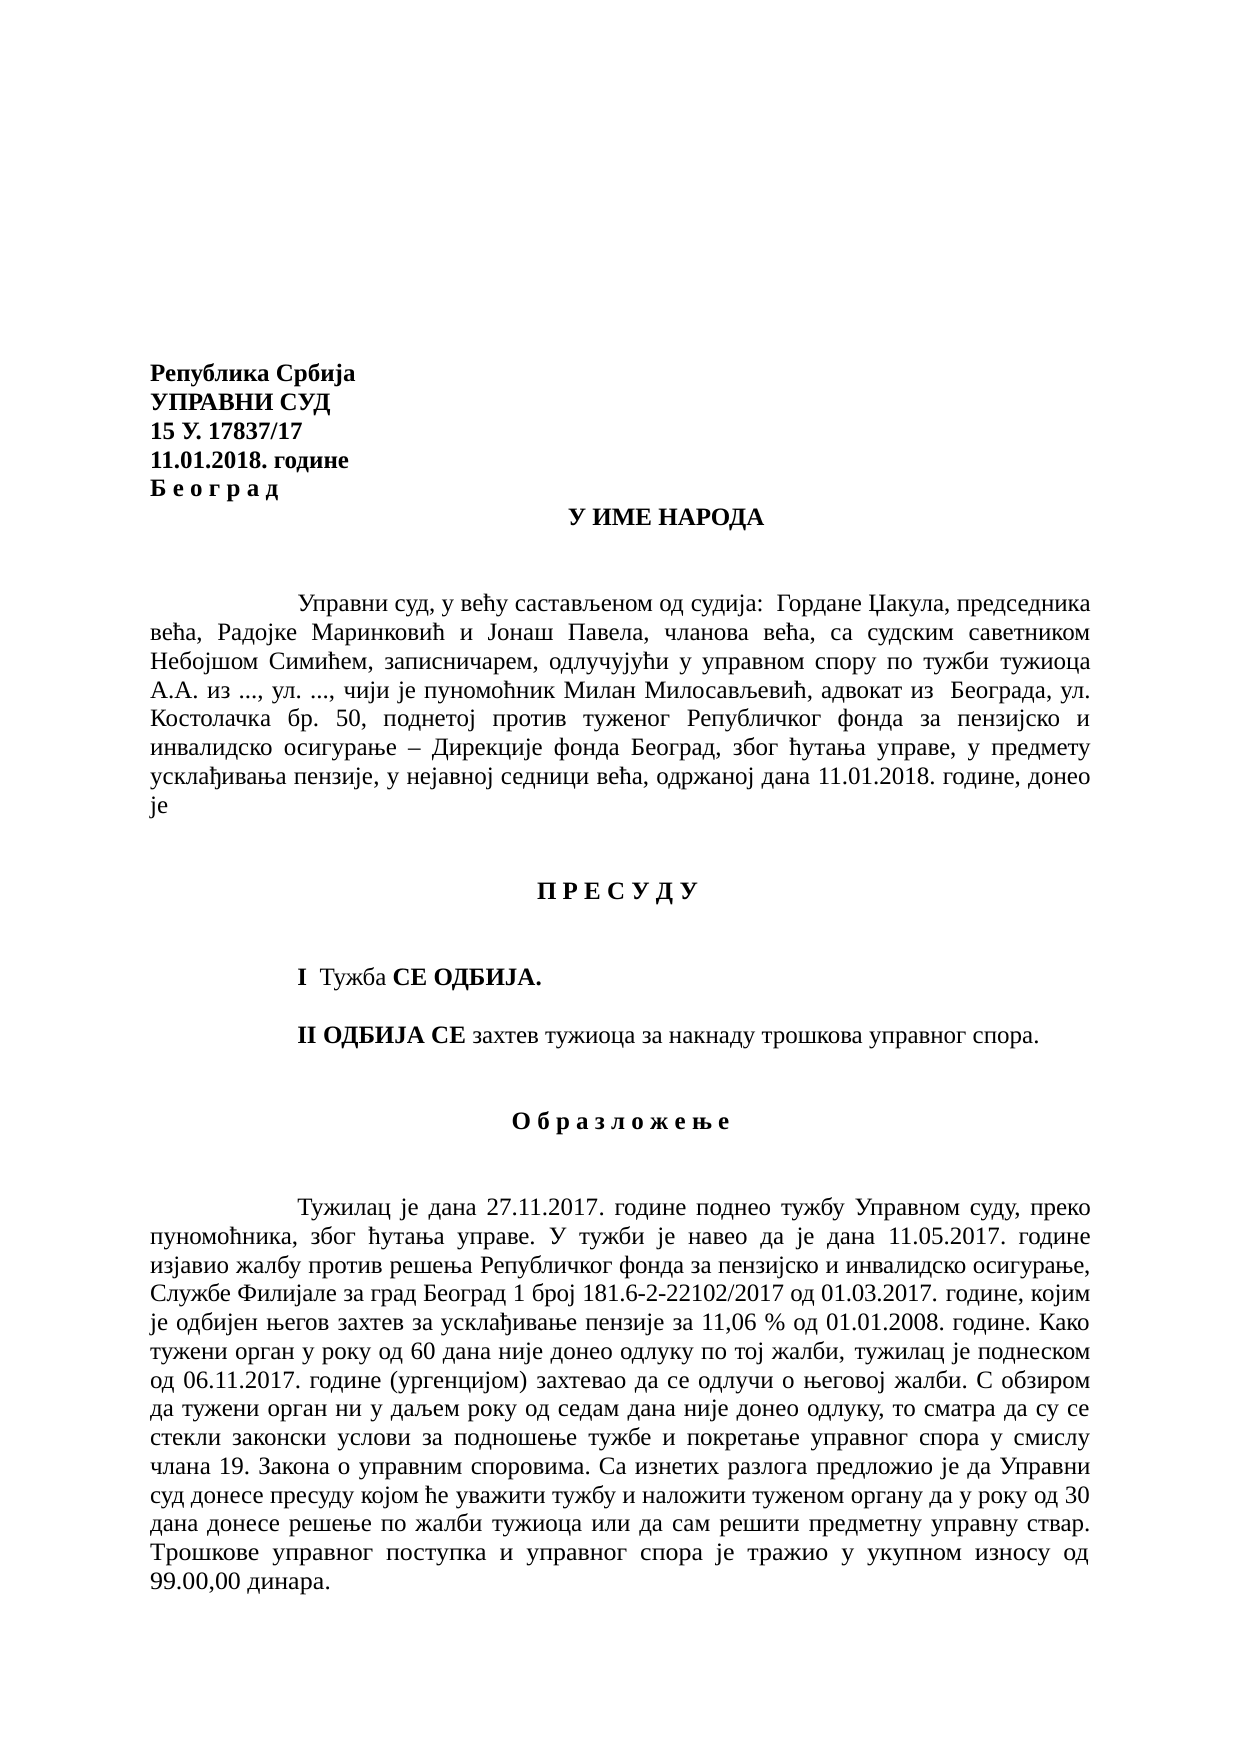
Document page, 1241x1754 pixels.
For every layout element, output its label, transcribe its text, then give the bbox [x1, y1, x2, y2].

text 15 У. 17837/17 [150, 416, 1091, 445]
text I Тужба СЕ ОДБИЈА. [150, 962, 1091, 991]
text Управни суд, у већу састављеном од судија: Гордане Џакула, председника већа, Радојке Маринковић и Јонаш Павела, чланова већа, са судским саветником Небојшом Симићем, записничарем, одлучујући у управном спору по тужби тужиоца А.А. из ..., ул. ..., чији је пуномоћник Милан Милосављевић, адвокат из Београда, ул. Костолачка бр. 50, поднетој против туженог Републичког фонда за пензијско и инвалидско осигурање – Дирекције фонда Београд, због ћутања управе, у предмету усклађивања пензије, у нејавној седници већа, одржаној дана 11.01.2018. године, донео је [150, 588, 1091, 818]
text 11.01.2018. године [150, 445, 1091, 473]
text II ОДБИЈА СЕ захтев тужиоца за накнаду трошкова управног спора. [150, 1020, 1091, 1048]
text О б р а з л о ж е њ е [150, 1106, 1091, 1135]
text Република Србија [150, 147, 1091, 387]
text П Р Е С У Д У [150, 876, 1091, 905]
text УПРАВНИ СУД [150, 387, 1091, 416]
text Тужилац је дана 27.11.2017. године поднео тужбу Управном суду, преко пуномоћника, због ћутања управе. У тужби је навео да је дана 11.05.2017. године изјавио жалбу против решења Републичког фонда за пензијско и инвалидско осигурање, Службе Филијале за град Београд 1 број 181.6-2-22102/2017 од 01.03.2017. године, којим је одбијен његов захтев за усклађивање пензије за 11,06 % од 01.01.2008. године. Како тужени орган у року од 60 дана није донео одлуку по тој жалби, тужилац је поднеском од 06.11.2017. године (ургенцијом) захтевао да се одлучи о његовој жалби. С обзиром да тужени орган ни у даљем року од седам дана није донео одлуку, то сматра да су се стекли законски услови за подношење тужбе и покретање управног спора у смислу члана 19. Закона о управним споровима. Са изнетих разлога предложио је да Управни суд донесе пресуду којом ће уважити тужбу и наложити туженом органу да у року од 30 дана донесе решење по жалби тужиоца или да сам решити прeдметну управну ствар. Трошкове управног поступка и управног спора је тражио у укупном износу од 99.00,00 динара. [150, 1192, 1091, 1595]
text У ИМЕ НАРОДА [150, 502, 1091, 531]
text Б е о г р а д [150, 473, 1091, 502]
